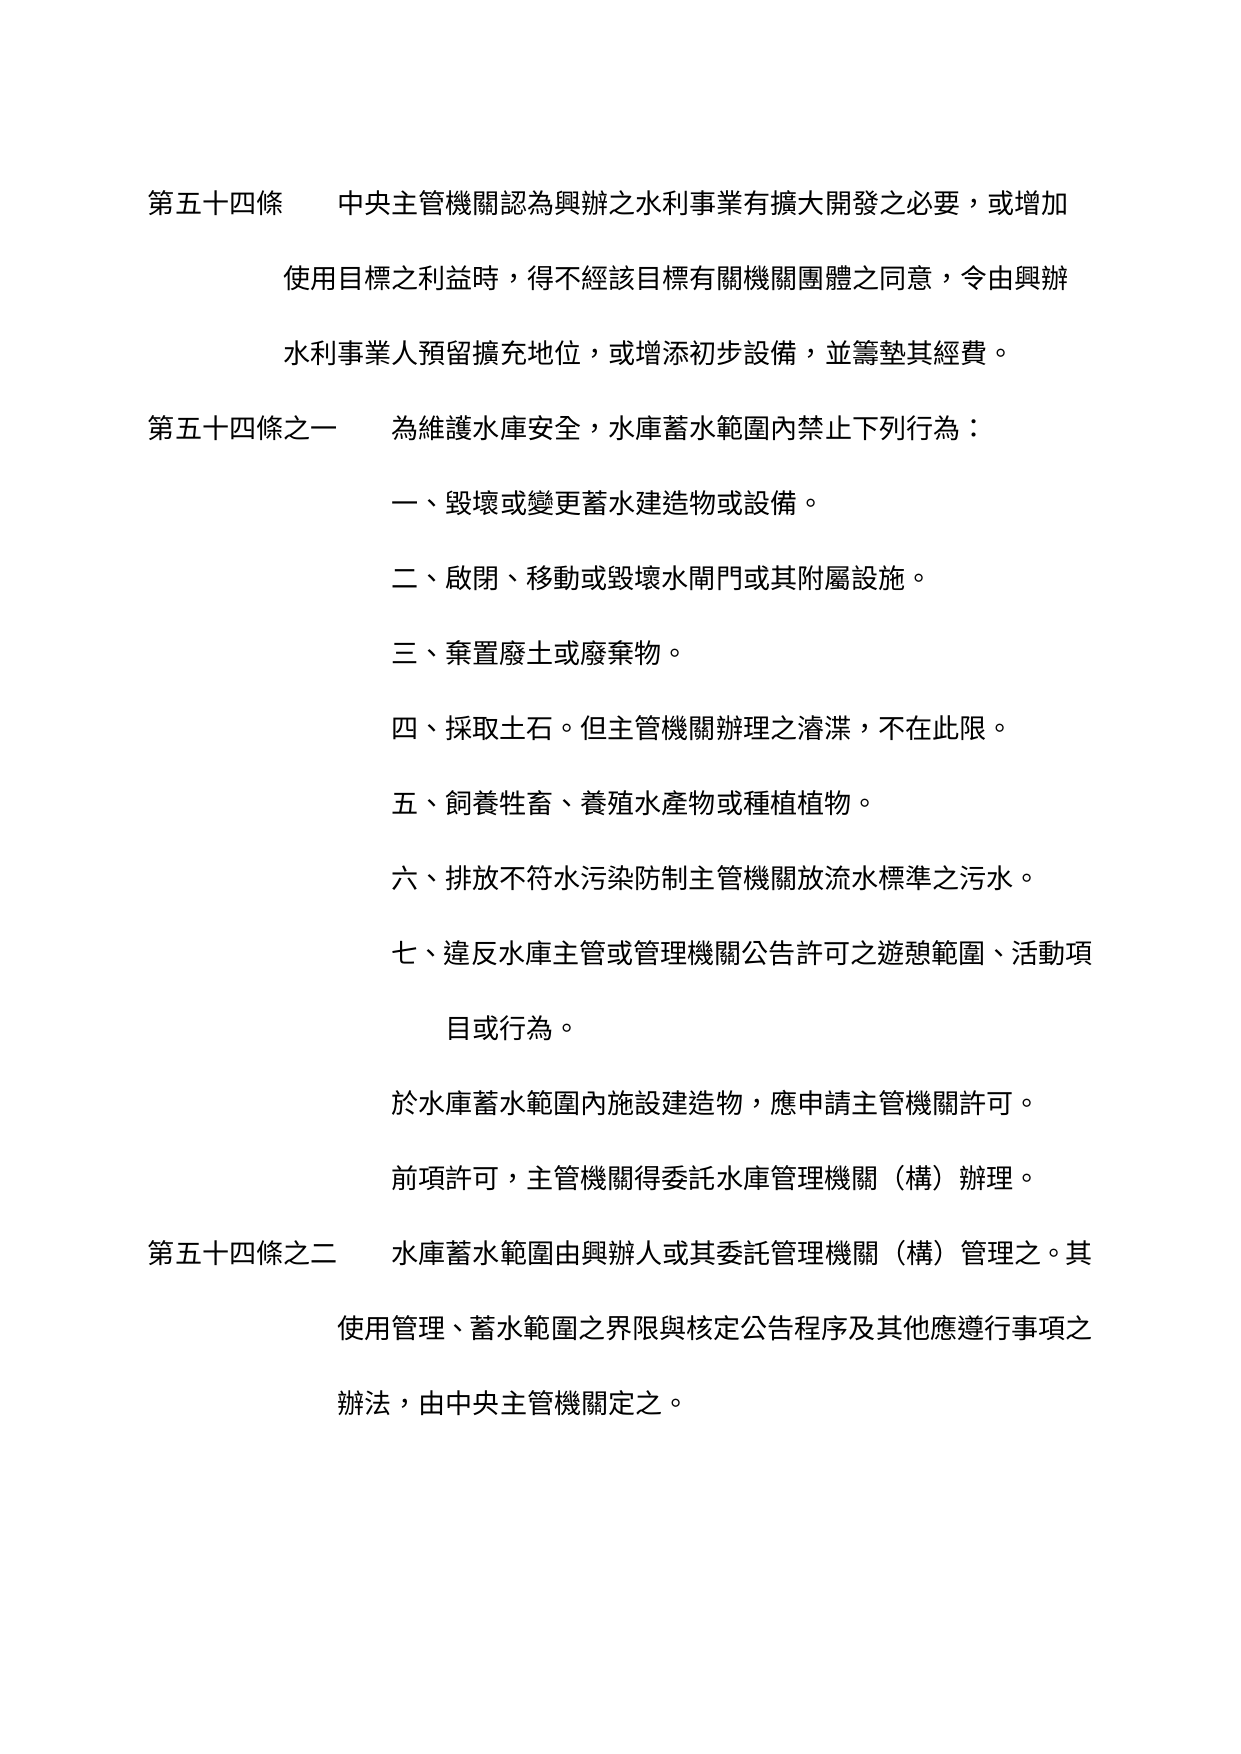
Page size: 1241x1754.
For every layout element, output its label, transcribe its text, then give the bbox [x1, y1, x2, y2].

text 第五十四條之一 為維護水庫安全，水庫蓄水範圍內禁止下列行為： 一、毀壞或變更蓄水建造物或設備。 [148, 389, 1092, 539]
text 前項許可，主管機關得委託水庫管理機關（構）辦理。 [391, 1139, 1092, 1214]
text 七、違反水庫主管或管理機關公告許可之遊憩範圍、活動項目或行為。 [391, 914, 1092, 1064]
text 第五十四條 中央主管機關認為興辦之水利事業有擴大開發之必要，或增加使用目標之利益時，得不經該目標有關機關團體之同意，令由興辦水利事業人預留擴充地位，或增添初步設備，並籌墊其經費。 [148, 164, 1092, 389]
text 五、飼養牲畜、養殖水產物或種植植物。 [391, 764, 1092, 839]
text 於水庫蓄水範圍內施設建造物，應申請主管機關許可。 [391, 1064, 1092, 1139]
text 二、啟閉、移動或毀壞水閘門或其附屬設施。 [391, 539, 1092, 614]
text 第五十四條之二 水庫蓄水範圍由興辦人或其委託管理機關（構）管理之。其使用管理、蓄水範圍之界限與核定公告程序及其他應遵行事項之辦法，由中央主管機關定之。 [148, 1214, 1092, 1439]
text 四、採取土石。但主管機關辦理之濬渫，不在此限。 [391, 689, 1092, 764]
text 三、棄置廢土或廢棄物。 [391, 614, 1092, 689]
text 六、排放不符水污染防制主管機關放流水標準之污水。 [391, 839, 1092, 914]
